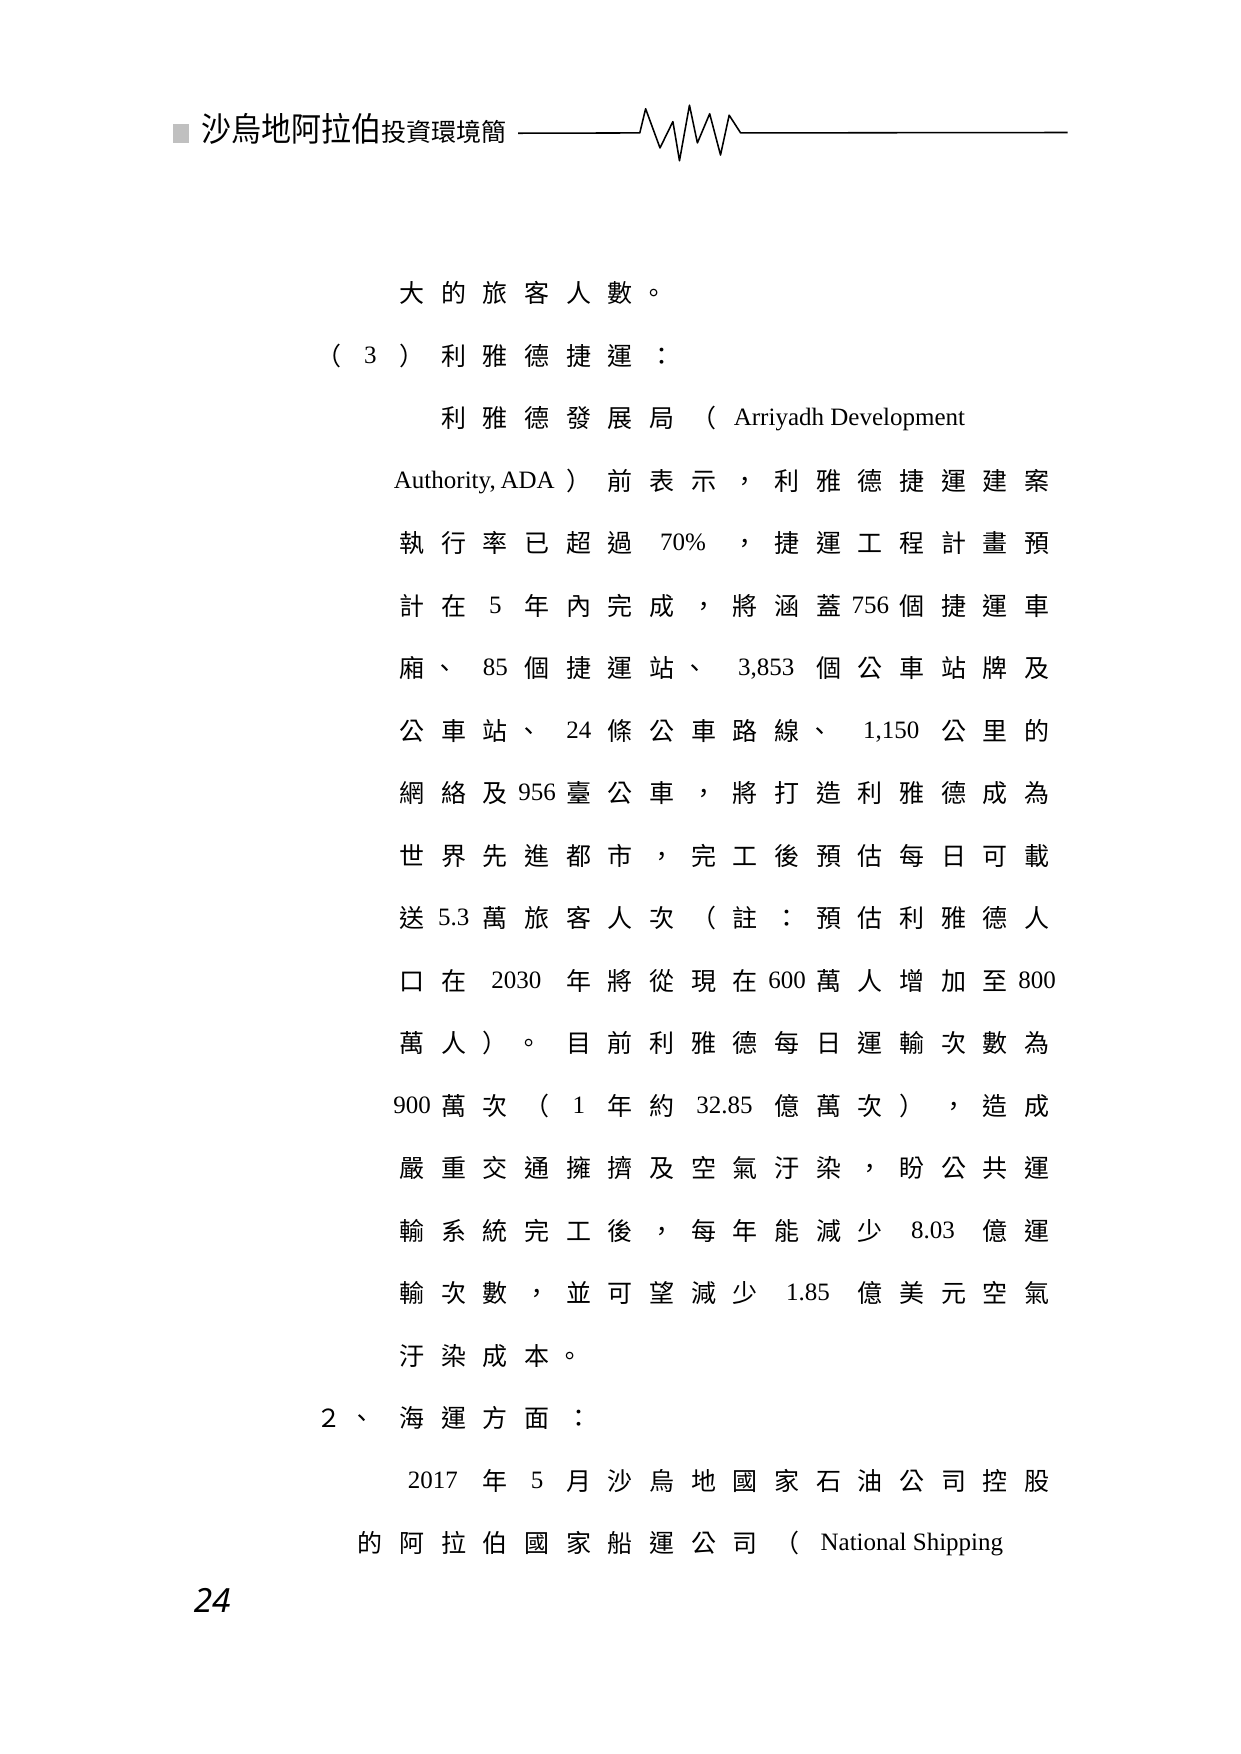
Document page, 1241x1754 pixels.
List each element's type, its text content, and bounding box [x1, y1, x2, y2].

text ２、海運方面： [281, 1375, 1058, 1438]
text 大的旅客人數。 [367, 250, 1058, 313]
text （3）利雅德捷運： [306, 313, 1058, 375]
text 利雅德發展局（Arriyadh Development Authority, ADA）前表示，利雅德捷運建案執行率已超過70%，捷運工程計畫預計在5年內完成，將涵蓋756個捷運車廂、85個捷運站、3,853個公車站牌及公車站、24條公車路線、1,150公里的網絡及956臺公車，將打造利雅德成為世界先進都市，完工後預估每日可載送5.3萬旅客人次（註：預估利雅德人口在2030年將從現在600萬人增加至800萬人）。目前利雅德每日運輸次數為900萬次（1年約32.85億萬次），造成嚴重交通擁擠及空氣汙染，盼公共運輸系統完工後，每年能減少8.03億運輸次數，並可望減少1.85億美元空氣汙染成本。 [367, 375, 1058, 1375]
text 2017年5月沙烏地國家石油公司控股的阿拉伯國家船運公司（National Shipping [330, 1438, 1058, 1563]
